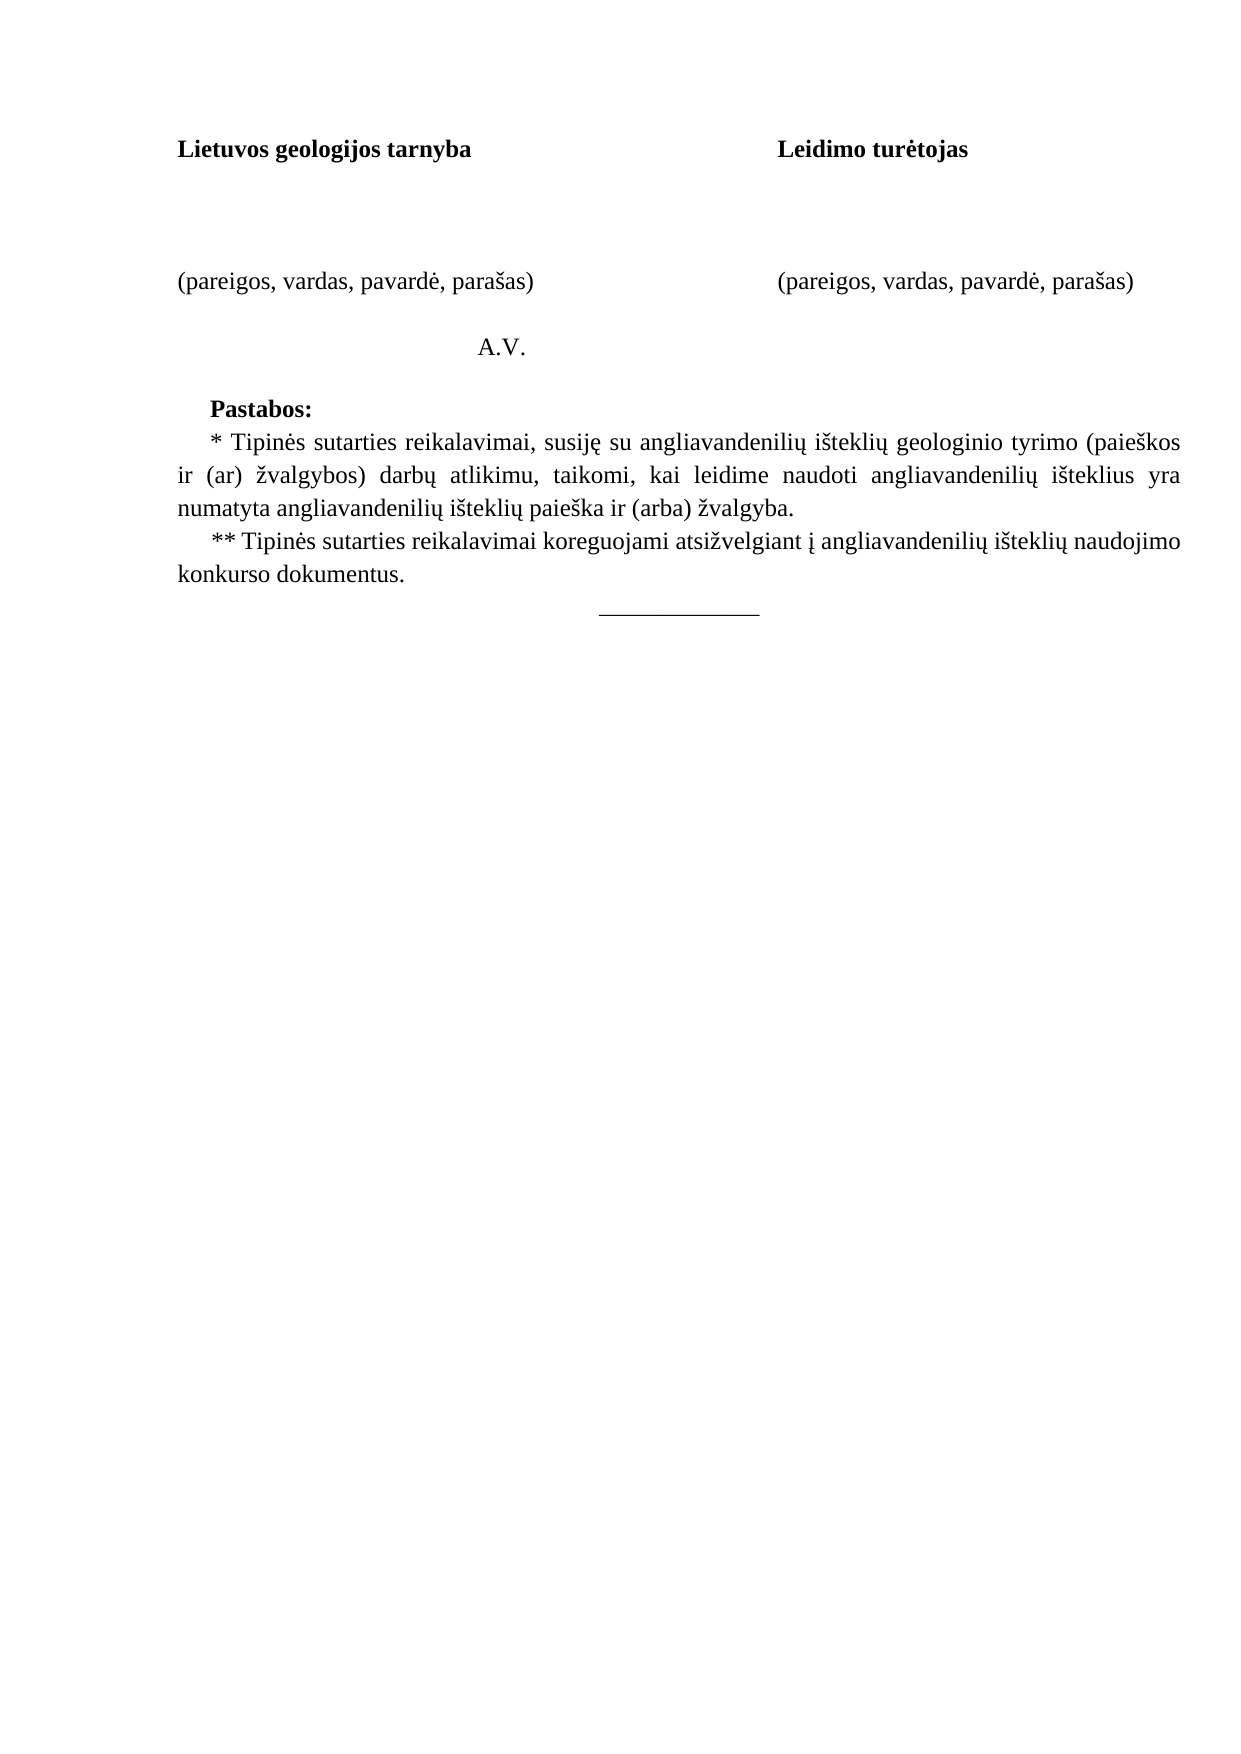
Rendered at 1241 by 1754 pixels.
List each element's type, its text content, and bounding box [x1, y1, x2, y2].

text (pareigos, vardas, pavardė, parašas) (pareigos, vardas, pavardė, parašas) [177, 266, 1181, 295]
text A.V. [177, 332, 1181, 361]
text ** Tipinės sutarties reikalavimai koreguojami atsižvelgiant į angliavandenilių išteklių naudojimo konkurso dokumentus. [177, 526, 1181, 588]
text Lietuvos geologijos tarnyba Leidimo turėtojas [177, 134, 1181, 163]
text * Tipinės sutarties reikalavimai, susiję su angliavandenilių išteklių geologinio tyrimo (paieškos ir (ar) žvalgybos) darbų atlikimu, taikomi, kai leidime naudoti angliavandenilių išteklius yra numatyta angliavandenilių išteklių paieška ir (arba) žvalgyba. [177, 427, 1181, 522]
text Pastabos: [177, 394, 1181, 423]
text ______________ [177, 592, 1181, 618]
